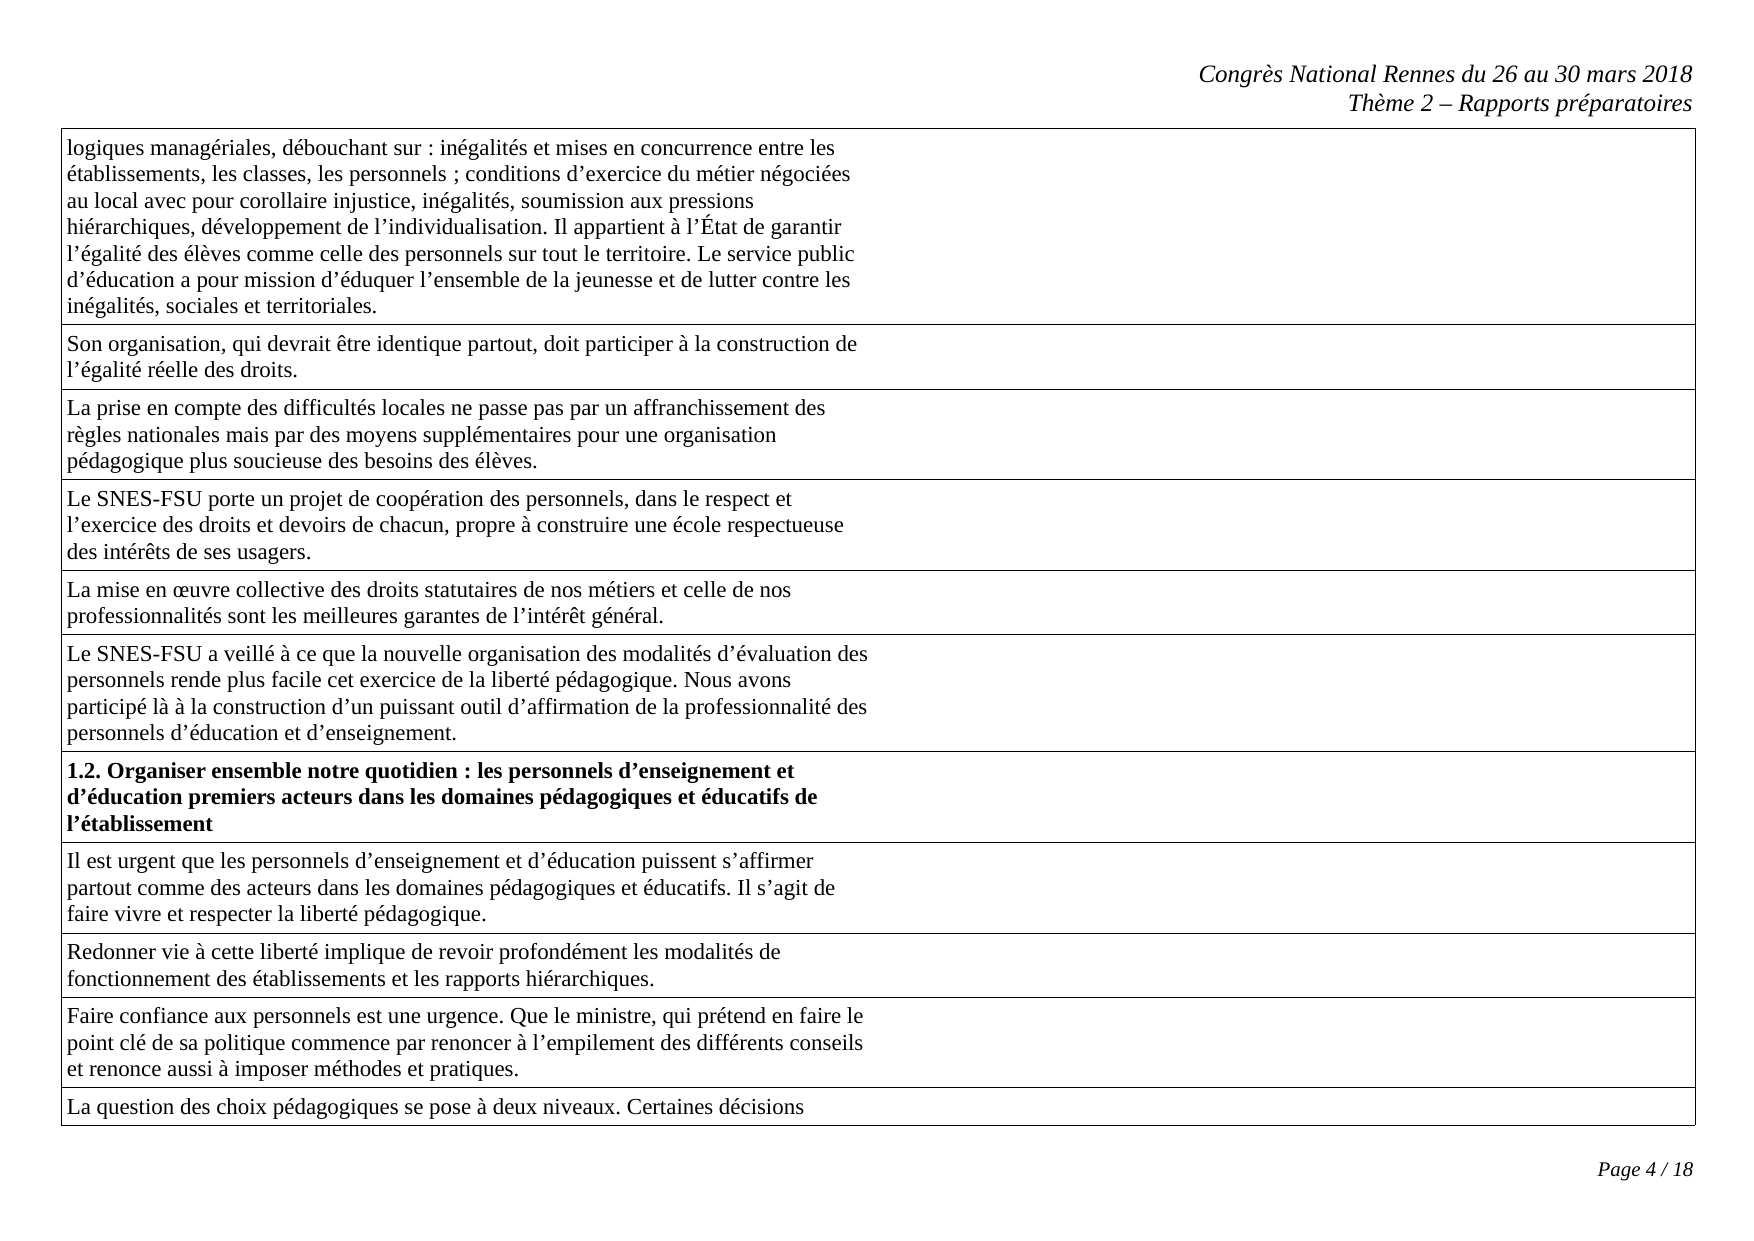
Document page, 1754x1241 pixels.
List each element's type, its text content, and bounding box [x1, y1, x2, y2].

table_cell 1.2. Organiser ensemble notre quotidien : les personnels d’enseignement et d’éducation premiers acteurs dans les domaines pédagogiques et éducatifs de l’établissement [62, 752, 877, 842]
table_cell La question des choix pédagogiques se pose à deux niveaux. Certaines décisions [62, 1088, 877, 1125]
table_cell Redonner vie à cette liberté implique de revoir profondément les modalités de fonctionnement des établissements et les rapports hiérarchiques. [62, 934, 877, 997]
table_cell Le SNES-FSU porte un projet de coopération des personnels, dans le respect et l’exercice des droits et devoirs de chacun, propre à construire une école respectueuse des intérêts de ses usagers. [62, 480, 877, 570]
table_cell logiques managériales, débouchant sur : inégalités et mises en concurrence entre les établissements, les classes, les personnels ; conditions d’exercice du métier négociées au local avec pour corollaire injustice, inégalités, soumission aux pressions hiérarchiques, développement de l’individualisation. Il appartient à l’État de garantir l’égalité des élèves comme celle des personnels sur tout le territoire. Le service public d’éducation a pour mission d’éduquer l’ensemble de la jeunesse et de lutter contre les inégalités, sociales et territoriales. [62, 129, 877, 324]
table_cell [877, 752, 1695, 842]
table_cell Faire confiance aux personnels est une urgence. Que le ministre, qui prétend en faire le point clé de sa politique commence par renoncer à l’empilement des différents conseils et renonce aussi à imposer méthodes et pratiques. [62, 998, 877, 1087]
table_cell [877, 480, 1695, 570]
table_cell La mise en œuvre collective des droits statutaires de nos métiers et celle de nos professionnalités sont les meilleures garantes de l’intérêt général. [62, 571, 877, 634]
table_cell Son organisation, qui devrait être identique partout, doit participer à la construction de l’égalité réelle des droits. [62, 325, 877, 389]
table_cell [877, 998, 1695, 1087]
table_cell Il est urgent que les personnels d’enseignement et d’éducation puissent s’affirmer partout comme des acteurs dans les domaines pédagogiques et éducatifs. Il s’agit de faire vivre et respecter la liberté pédagogique. [62, 843, 877, 932]
table_cell [877, 390, 1695, 479]
table_cell [877, 325, 1695, 389]
table_cell [877, 571, 1695, 634]
table_cell [877, 934, 1695, 997]
table_cell [877, 843, 1695, 932]
table_cell Le SNES-FSU a veillé à ce que la nouvelle organisation des modalités d’évaluation des personnels rende plus facile cet exercice de la liberté pédagogique. Nous avons participé là à la construction d’un puissant outil d’affirmation de la professionnalité des personnels d’éducation et d’enseignement. [62, 635, 877, 751]
table_cell [877, 1088, 1695, 1125]
table_cell [877, 129, 1695, 324]
table_cell [877, 635, 1695, 751]
table_cell La prise en compte des difficultés locales ne passe pas par un affranchissement des règles nationales mais par des moyens supplémentaires pour une organisation pédagogique plus soucieuse des besoins des élèves. [62, 390, 877, 479]
